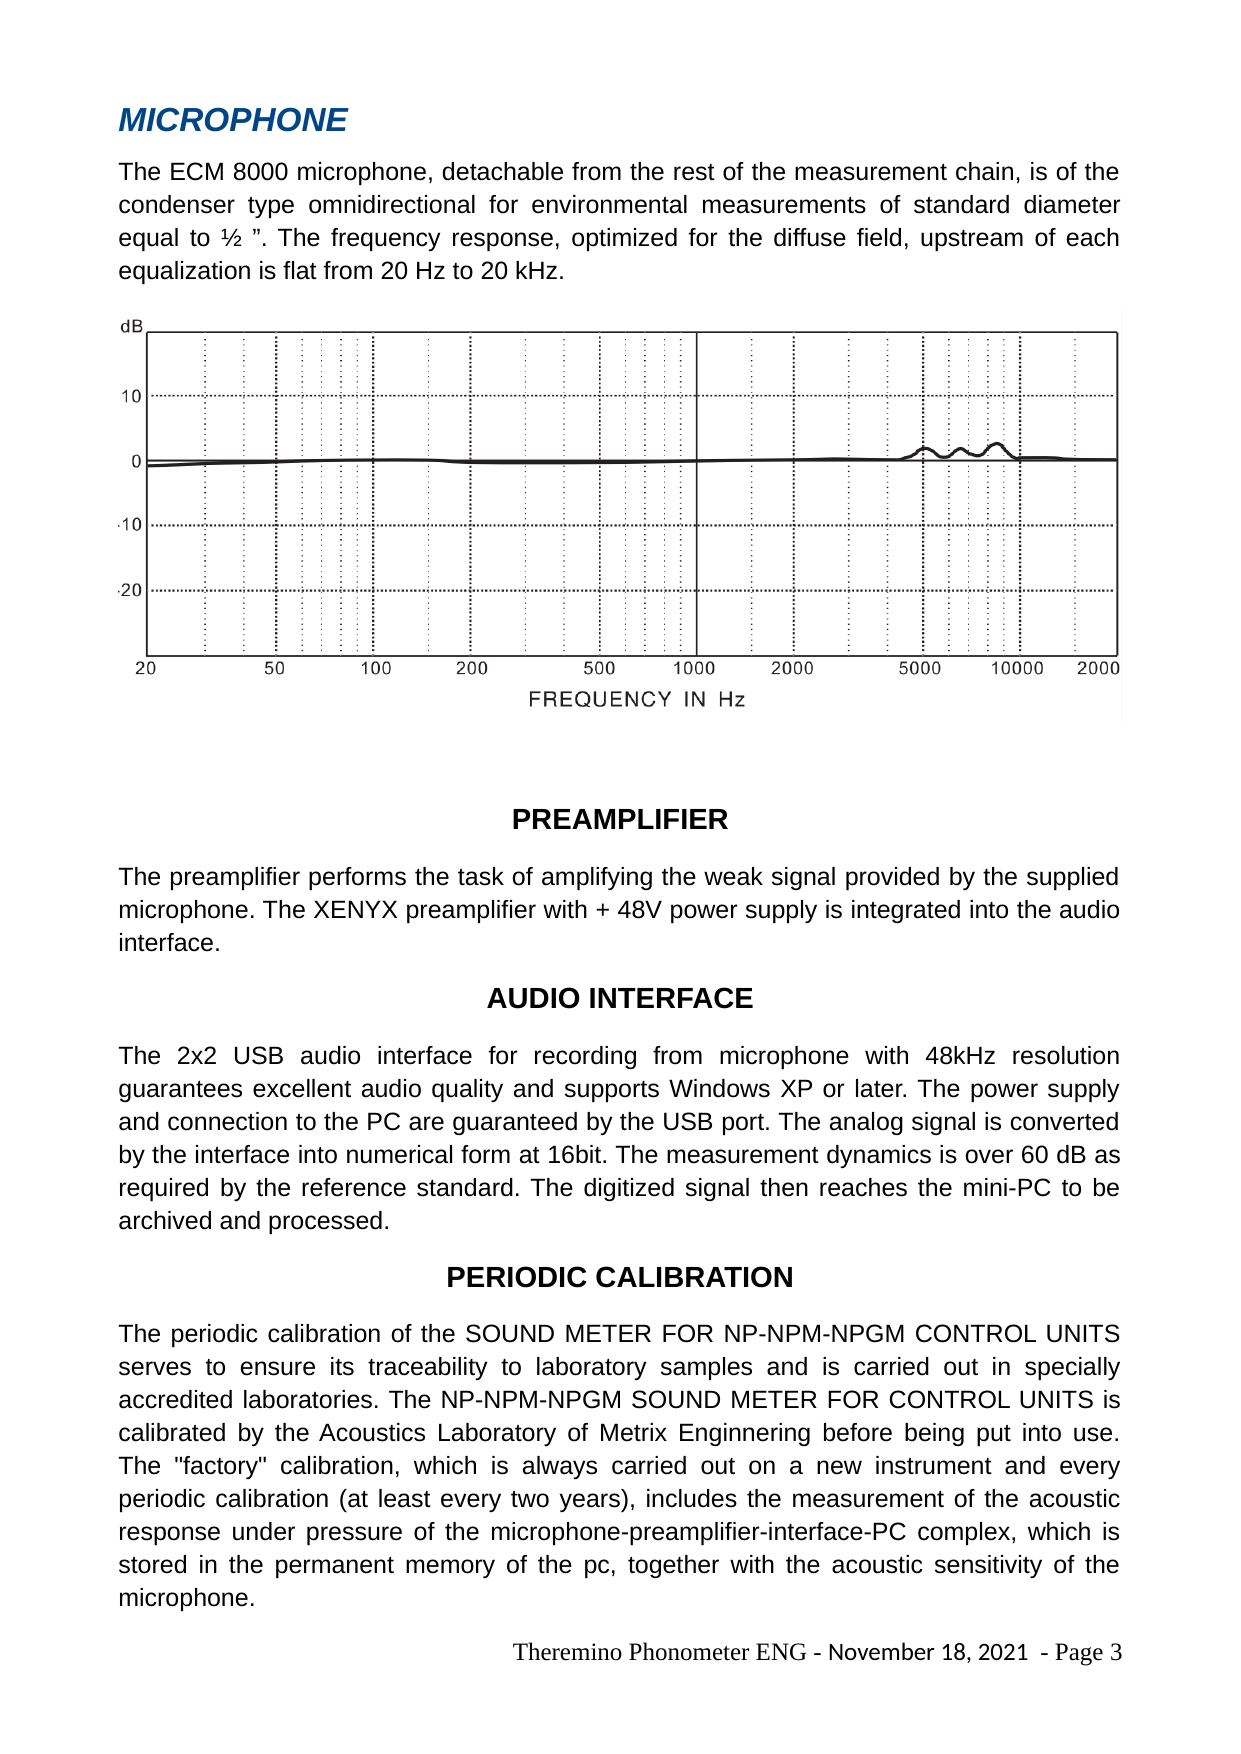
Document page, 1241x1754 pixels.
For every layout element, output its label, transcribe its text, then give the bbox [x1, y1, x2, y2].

subtitle MICROPHONE [118, 100, 1122, 138]
text AUDIO INTERFACE [118, 981, 1122, 1015]
text The preamplifier performs the task of amplifying the weak signal provided by the supplied microphone. The XENYX preamplifier with + 48V power supply is integrated into the audio interface. [118, 862, 1122, 956]
text PREAMPLIFIER [118, 802, 1122, 836]
text The 2x2 USB audio interface for recording from microphone with 48kHz resolution guarantees excellent audio quality and supports Windows XP or later. The power supply and connection to the PC are guaranteed by the USB port. The analog signal is converted by the interface into numerical form at 16bit. The measurement dynamics is over 60 dB as required by the reference standard. The digitized signal then reaches the mini-PC to be archived and processed. [118, 1041, 1122, 1235]
text The periodic calibration of the SOUND METER FOR NP-NPM-NPGM CONTROL UNITS serves to ensure its traceability to laboratory samples and is carried out in specially accredited laboratories. The NP-NPM-NPGM SOUND METER FOR CONTROL UNITS is calibrated by the Acoustics Laboratory of Metrix Enginnering before being put into use. The "factory" calibration, which is always carried out on a new instrument and every periodic calibration (at least every two years), includes the measurement of the acoustic response under pressure of the microphone-preamplifier-interface-PC complex, which is stored in the permanent memory of the pc, together with the acoustic sensitivity of the microphone. [118, 1319, 1122, 1612]
picture [118, 309, 1122, 724]
text The ECM 8000 microphone, detachable from the rest of the measurement chain, is of the condenser type omnidirectional for environmental measurements of standard diameter equal to ½ ”. The frequency response, optimized for the diffuse field, upstream of each equalization is flat from 20 Hz to 20 kHz. [118, 157, 1122, 284]
text PERIODIC CALIBRATION [118, 1260, 1122, 1293]
